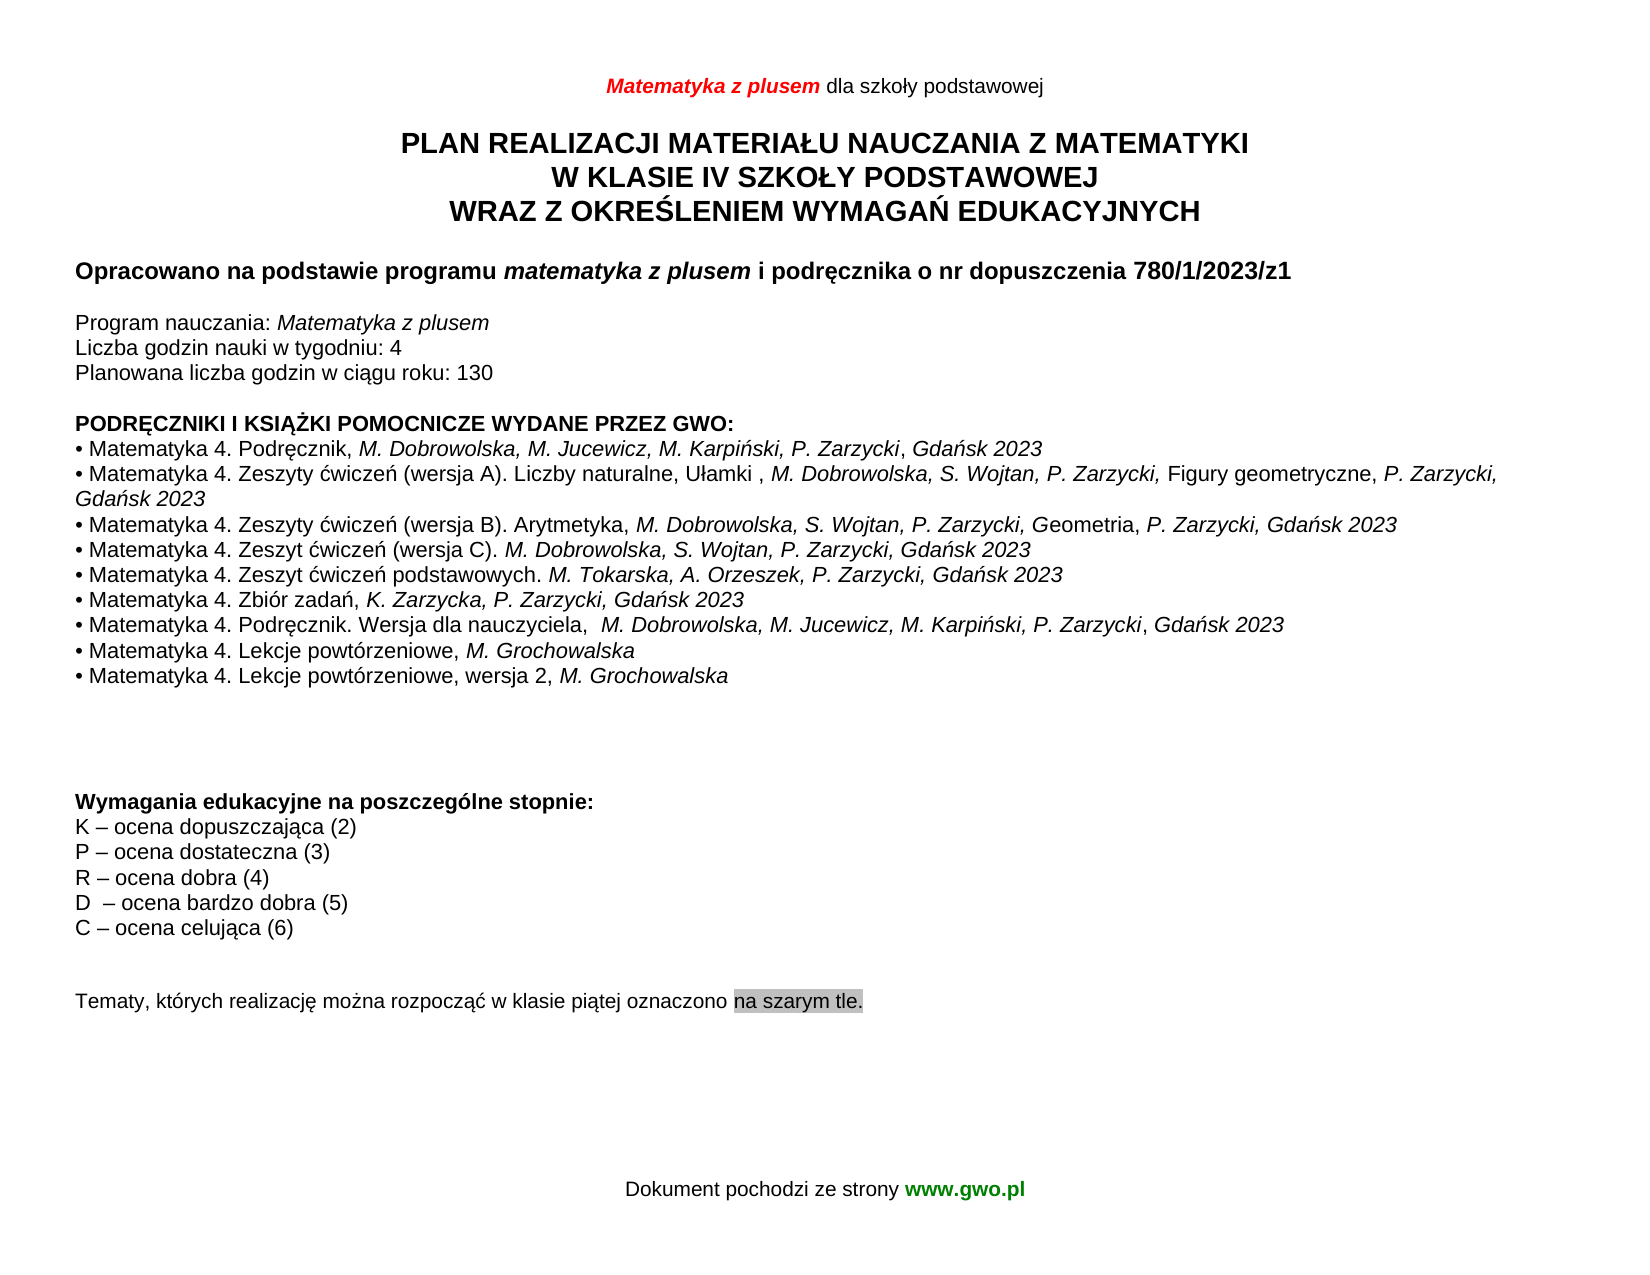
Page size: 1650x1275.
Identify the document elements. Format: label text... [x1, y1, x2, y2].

text • Matematyka 4. Lekcje powtórzeniowe, M. Grochowalska [75, 638, 1575, 663]
text K – ocena dopuszczająca (2) [75, 814, 1575, 839]
text R – ocena dobra (4) [75, 864, 1575, 890]
text PLAN REALIZACJI MATERIAŁU NAUCZANIA Z MATEMATYKI [75, 127, 1575, 160]
text • Matematyka 4. Lekcje powtórzeniowe, wersja 2, M. Grochowalska [75, 663, 1575, 688]
text C – ocena celująca (6) [75, 915, 1575, 940]
text P – ocena dostateczna (3) [75, 839, 1575, 864]
text • Matematyka 4. Podręcznik, M. Dobrowolska, M. Jucewicz, M. Karpiński, P. Zarzycki, Gdańsk 2023 [75, 436, 1575, 461]
text Program nauczania: Matematyka z plusem [75, 310, 1575, 335]
text Wymagania edukacyjne na poszczególne stopnie: [75, 789, 1575, 814]
text • Matematyka 4. Zeszyty ćwiczeń (wersja B). Arytmetyka, M. Dobrowolska, S. Wojtan, P. Zarzycki, Geometria, P. Zarzycki, Gdańsk 2023 [75, 512, 1575, 537]
text Opracowano na podstawie programu matematyka z plusem i podręcznika o nr dopuszczenia 780/1/2023/z1 [75, 256, 1575, 285]
text PODRĘCZNIKI I KSIĄŻKI POMOCNICZE WYDANE PRZEZ GWO: [75, 411, 1575, 436]
text WRAZ Z OKREŚLENIEM WYMAGAŃ EDUKACYJNYCH [75, 194, 1575, 227]
text Liczba godzin nauki w tygodniu: 4 [75, 335, 1575, 360]
text • Matematyka 4. Zbiór zadań, K. Zarzycka, P. Zarzycki, Gdańsk 2023 [75, 587, 1575, 612]
text Planowana liczba godzin w ciągu roku: 130 [75, 360, 1575, 386]
text • Matematyka 4. Zeszyty ćwiczeń (wersja A). Liczby naturalne, Ułamki , M. Dobrowolska, S. Wojtan, P. Zarzycki, Figury geometryczne, P. Zarzycki, Gdańsk 2023 [75, 461, 1575, 512]
text • Matematyka 4. Podręcznik. Wersja dla nauczyciela, M. Dobrowolska, M. Jucewicz, M. Karpiński, P. Zarzycki, Gdańsk 2023 [75, 612, 1575, 638]
text Tematy, których realizację można rozpocząć w klasie piątej oznaczono na szarym tle. [75, 989, 1575, 1013]
text • Matematyka 4. Zeszyt ćwiczeń podstawowych. M. Tokarska, A. Orzeszek, P. Zarzycki, Gdańsk 2023 [75, 562, 1575, 587]
text W KLASIE IV SZKOŁY PODSTAWOWEJ [75, 160, 1575, 194]
text • Matematyka 4. Zeszyt ćwiczeń (wersja C). M. Dobrowolska, S. Wojtan, P. Zarzycki, Gdańsk 2023 [75, 537, 1575, 562]
text D – ocena bardzo dobra (5) [75, 890, 1575, 915]
